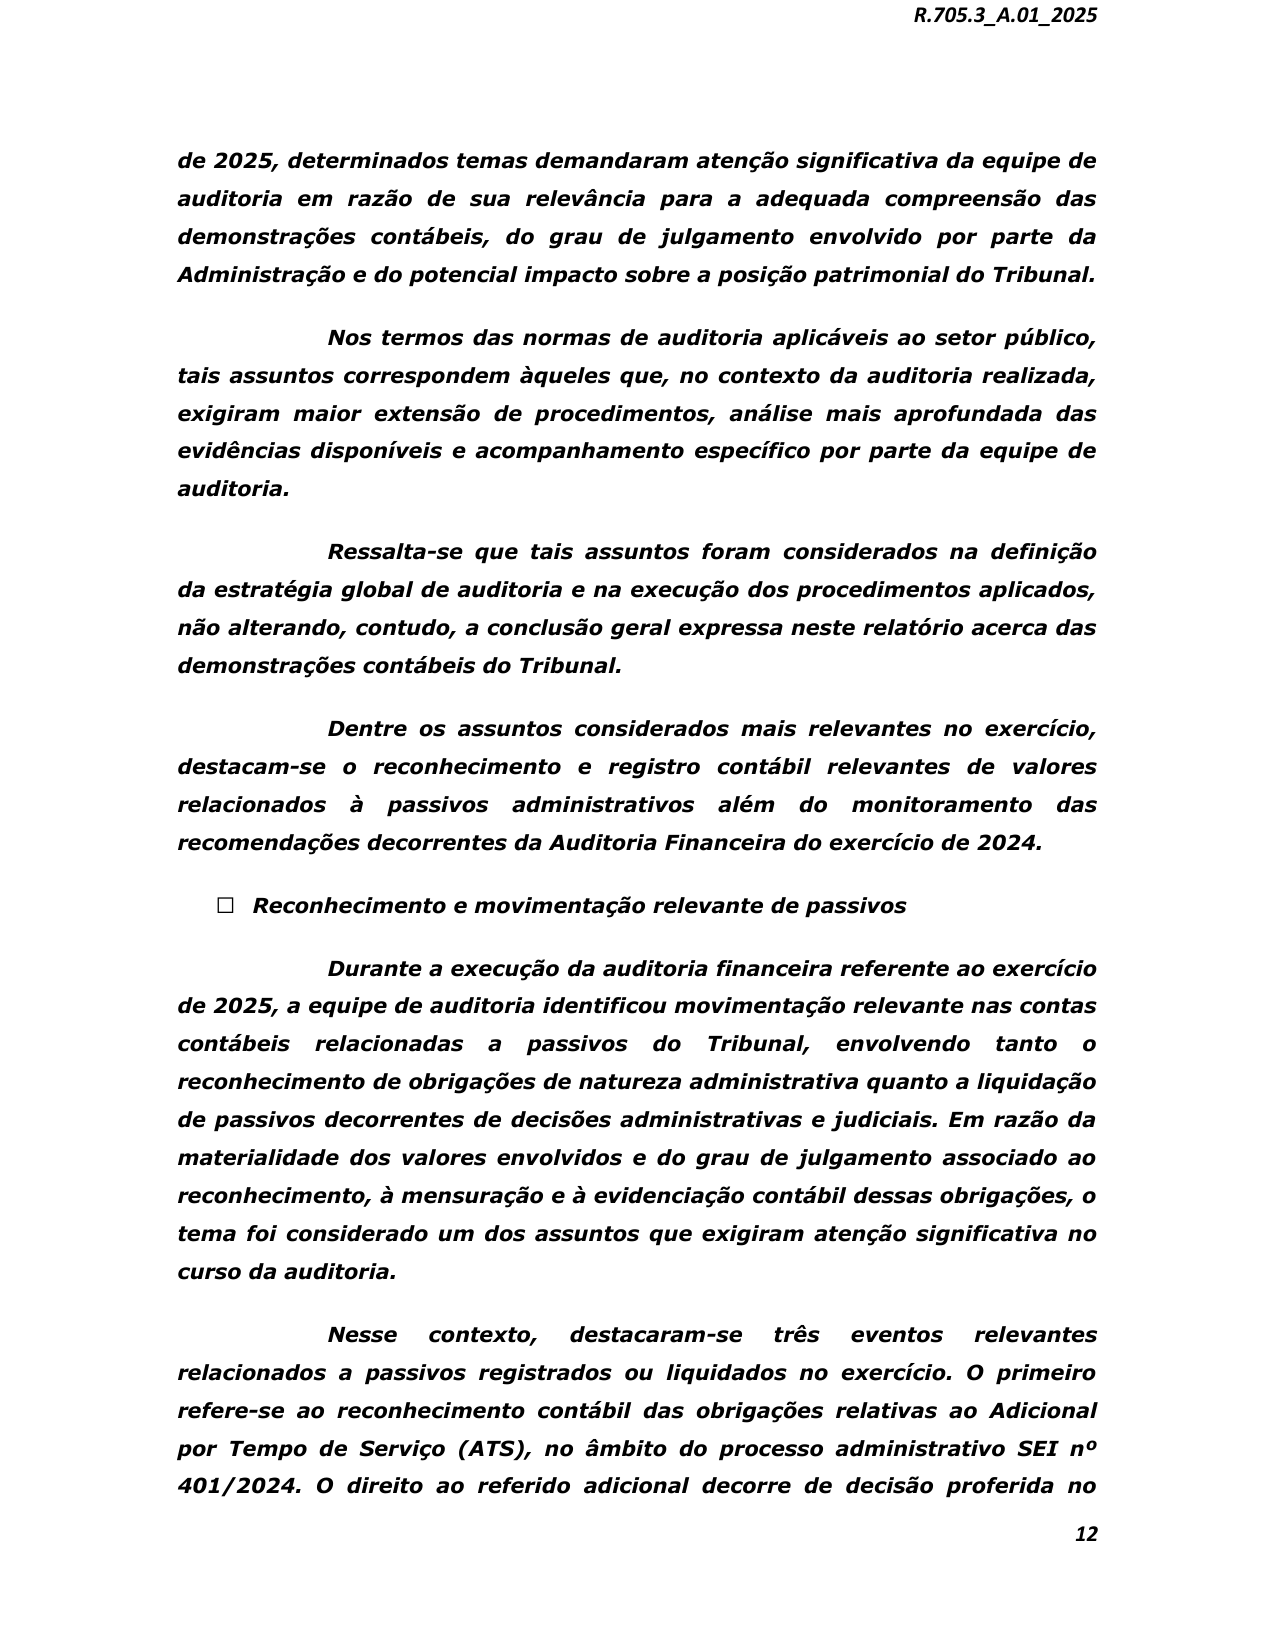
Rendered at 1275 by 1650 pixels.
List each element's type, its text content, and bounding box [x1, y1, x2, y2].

text Nos termos das normas de auditoria aplicáveis ao setor público, tais assuntos correspondem àqueles que, no contexto da auditoria realizada, exigiram maior extensão de procedimentos, análise mais aprofundada das evidências disponíveis e acompanhamento específico por parte da equipe de auditoria. [177, 324, 1098, 501]
text Ressalta-se que tais assuntos foram considerados na definição da estratégia global de auditoria e na execução dos procedimentos aplicados, não alterando, contudo, a conclusão geral expressa neste relatório acerca das demonstrações contábeis do Tribunal. [177, 539, 1098, 678]
text Nesse contexto, destacaram-se três eventos relevantes relacionados a passivos registrados ou liquidados no exercício. O primeiro refere-se ao reconhecimento contábil das obrigações relativas ao Adicional por Tempo de Serviço (ATS), no âmbito do processo administrativo SEI nº 401/2024. O direito ao referido adicional decorre de decisão proferida no [177, 1321, 1098, 1498]
text Durante a execução da auditoria financeira referente ao exercício de 2025, a equipe de auditoria identificou movimentação relevante nas contas contábeis relacionadas a passivos do Tribunal, envolvendo tanto o reconhecimento de obrigações de natureza administrativa quanto a liquidação de passivos decorrentes de decisões administrativas e judiciais. Em razão da materialidade dos valores envolvidos e do grau de julgamento associado ao reconhecimento, à mensuração e à evidenciação contábil dessas obrigações, o tema foi considerado um dos assuntos que exigiram atenção significativa no curso da auditoria. [177, 955, 1098, 1284]
subtitle Reconhecimento e movimentação relevante de passivos [215, 892, 1098, 917]
text Dentre os assuntos considerados mais relevantes no exercício, destacam-se o reconhecimento e registro contábil relevantes de valores relacionados à passivos administrativos além do monitoramento das recomendações decorrentes da Auditoria Financeira do exercício de 2024. [177, 716, 1098, 854]
text de 2025, determinados temas demandaram atenção significativa da equipe de auditoria em razão de sua relevância para a adequada compreensão das demonstrações contábeis, do grau de julgamento envolvido por parte da Administração e do potencial impacto sobre a posição patrimonial do Tribunal. [177, 148, 1098, 287]
